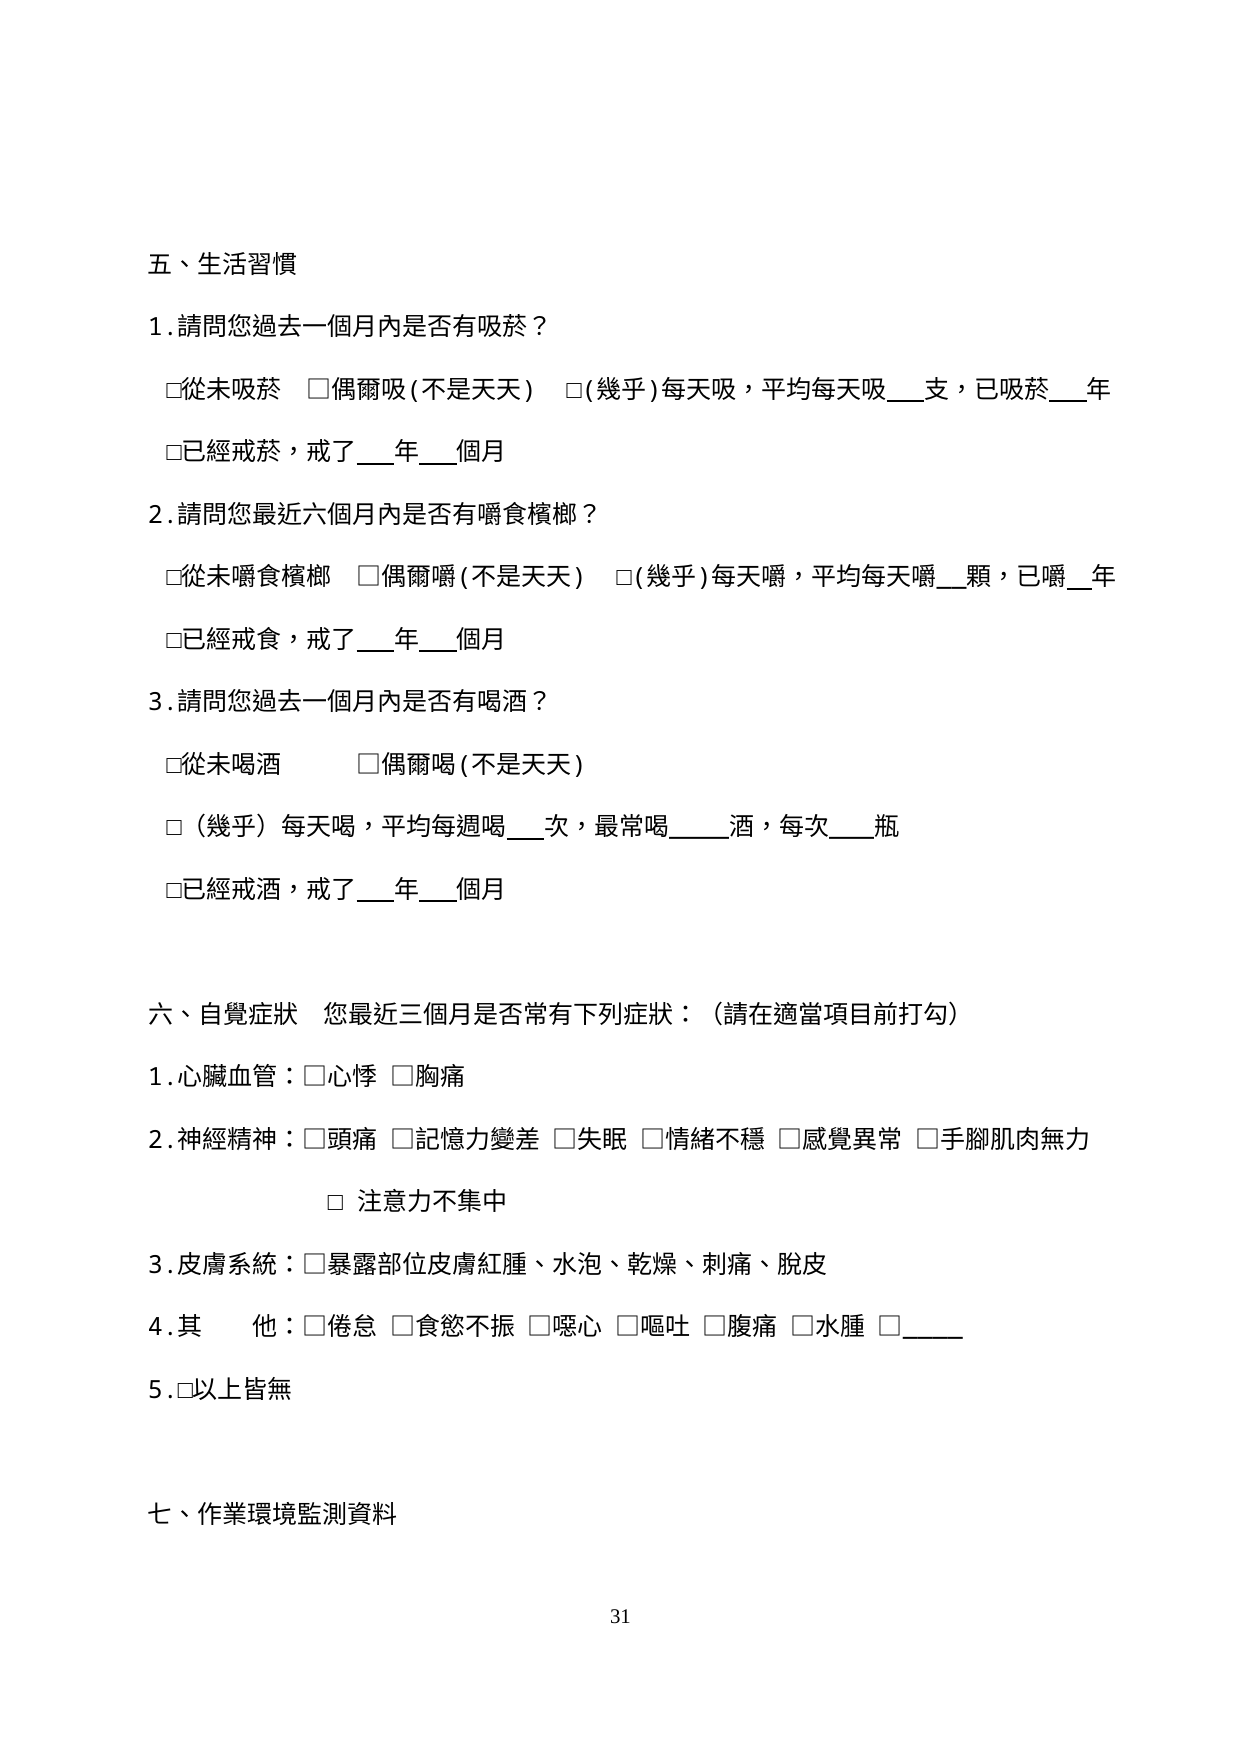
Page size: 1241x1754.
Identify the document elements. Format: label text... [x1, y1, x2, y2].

text □ 注意力不集中 [148, 1158, 1133, 1221]
text □從未吸菸 □偶爾吸(不是天天) □(幾乎)每天吸，平均每天吸 支，已吸菸 年 [166, 346, 1133, 408]
text 5.□以上皆無 [148, 1346, 1133, 1408]
text □已經戒酒，戒了 年 個月 [166, 846, 1133, 908]
text □從未嚼食檳榔 □偶爾嚼(不是天天) □(幾乎)每天嚼，平均每天嚼__顆，已嚼 年 [166, 533, 1133, 596]
text 七、作業環境監測資料 [148, 1471, 1092, 1533]
text 1.請問您過去一個月內是否有吸菸？ [148, 283, 1133, 346]
text 3.皮膚系統：□暴露部位皮膚紅腫、水泡、乾燥、刺痛、脫皮 [148, 1221, 1133, 1283]
text 3.請問您過去一個月內是否有喝酒？ [148, 658, 1133, 721]
text □（幾乎）每天喝，平均每週喝 次，最常喝____酒，每次___瓶 [166, 783, 1133, 846]
text 2.請問您最近六個月內是否有嚼食檳榔？ [148, 471, 1133, 533]
text □從未喝酒 □偶爾喝(不是天天) [166, 721, 1133, 783]
text 1.心臟血管：□心悸 □胸痛 [148, 1033, 1133, 1096]
text □已經戒菸，戒了 年 個月 [166, 408, 1133, 471]
text 4.其 他：□倦怠 □食慾不振 □噁心 □嘔吐 □腹痛 □水腫 □____ [148, 1283, 1133, 1346]
text □已經戒食，戒了 年 個月 [166, 596, 1133, 658]
text 2.神經精神：□頭痛 □記憶力變差 □失眠 □情緒不穩 □感覺異常 □手腳肌肉無力 [148, 1096, 1133, 1158]
text 五、生活習慣 [148, 221, 1133, 283]
text 六、自覺症狀 您最近三個月是否常有下列症狀：（請在適當項目前打勾） [148, 971, 1133, 1033]
